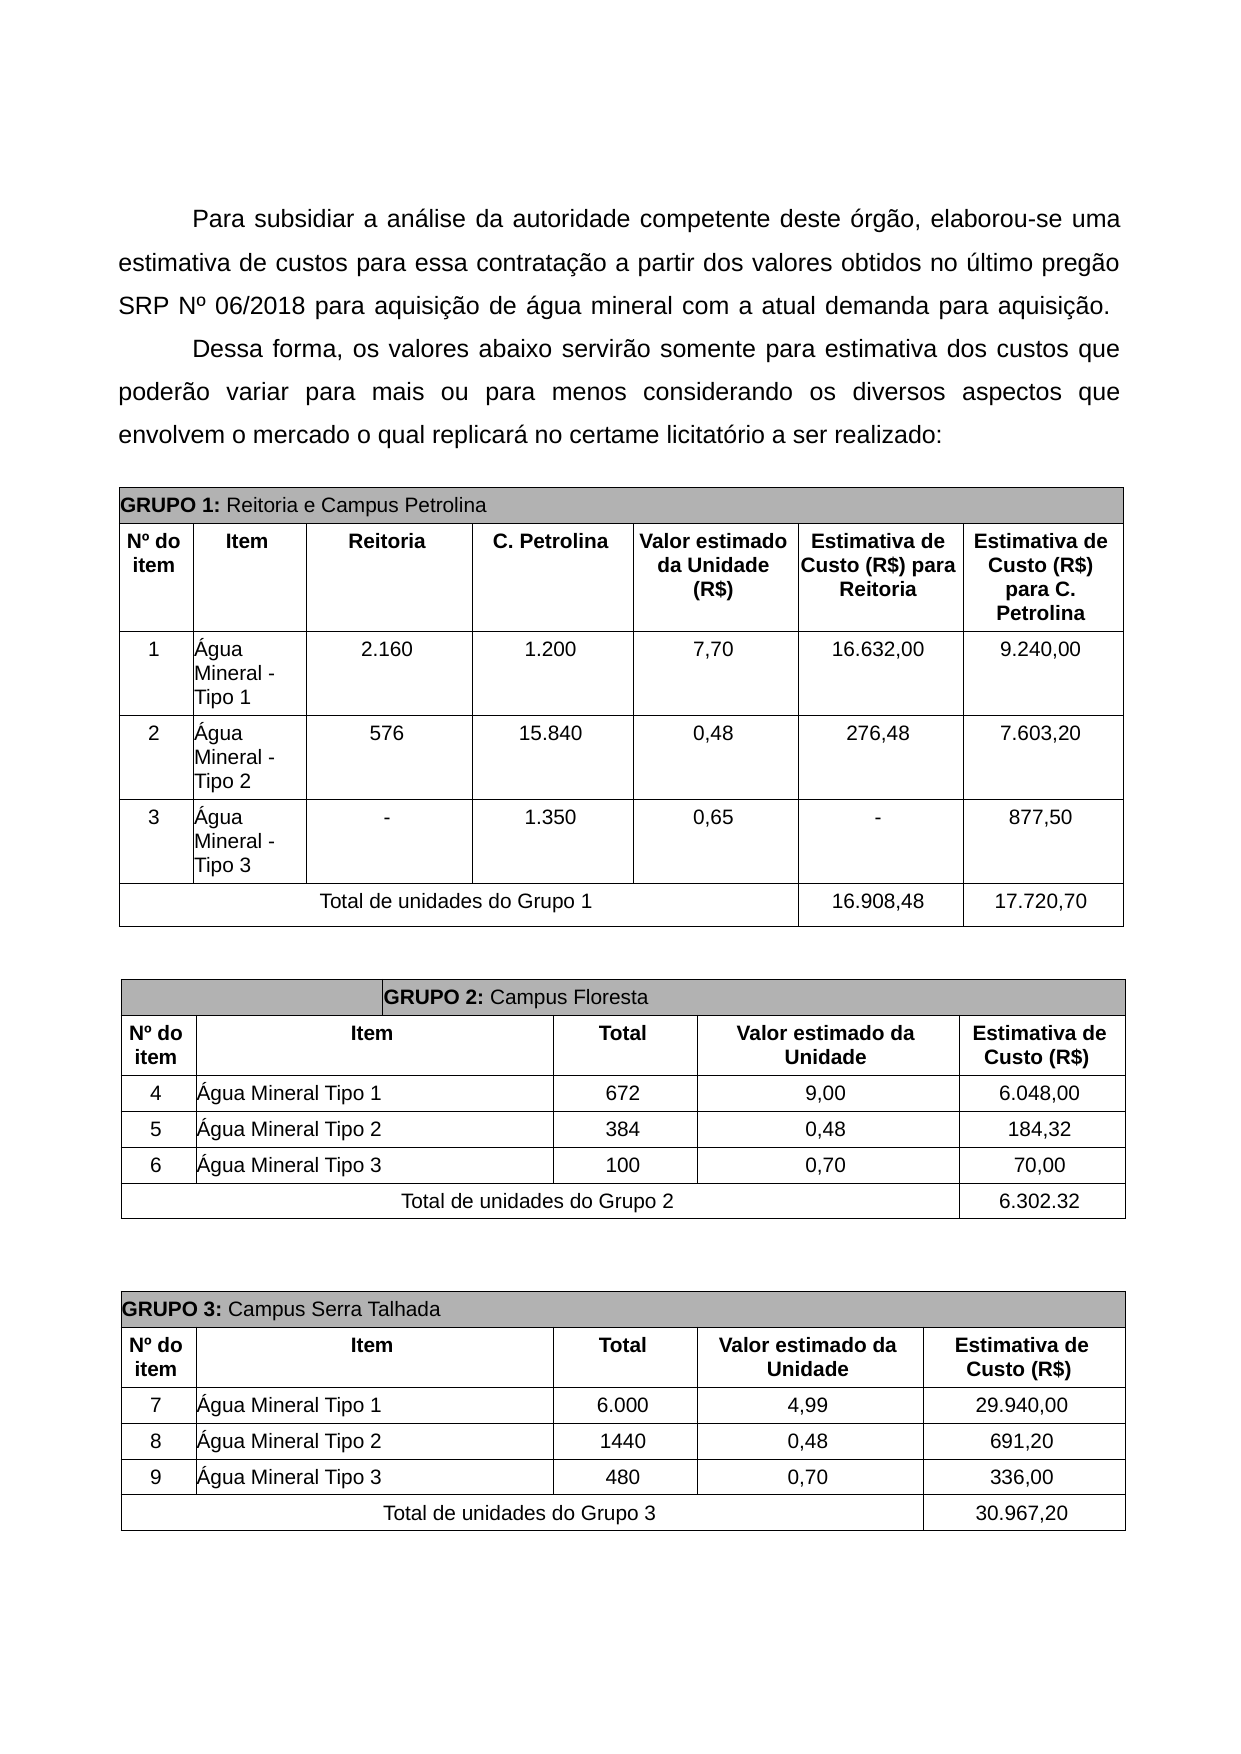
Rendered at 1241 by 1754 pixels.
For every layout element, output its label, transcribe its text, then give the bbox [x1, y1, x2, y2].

table_cell 0,48 [634, 716, 798, 798]
table_cell Total de unidades do Grupo 2 [122, 1184, 959, 1218]
table_cell 17.720,70 [964, 884, 1123, 926]
table_cell 691,20 [924, 1424, 1125, 1458]
table_cell Total [554, 1016, 697, 1074]
table_cell Água Mineral - Tipo 2 [194, 716, 306, 798]
table_cell 5 [122, 1112, 196, 1146]
table_cell 70,00 [960, 1148, 1125, 1182]
table_cell 16.632,00 [799, 632, 963, 715]
table_cell Total [554, 1328, 697, 1387]
table_cell 1.350 [473, 800, 633, 882]
table_cell Item [197, 1328, 553, 1387]
table_header [122, 980, 382, 1015]
table_header GRUPO 2: Campus Floresta [383, 980, 1125, 1015]
table_cell Água Mineral Tipo 1 [197, 1388, 553, 1422]
table_cell 6.000 [554, 1388, 697, 1422]
table_cell 9 [122, 1460, 196, 1494]
table_cell 30.967,20 [924, 1495, 1125, 1530]
table_cell Total de unidades do Grupo 1 [120, 884, 798, 926]
table_cell 7.603,20 [964, 716, 1123, 798]
table_cell - [799, 800, 963, 882]
table_cell Água Mineral Tipo 3 [197, 1460, 553, 1494]
table_cell 0,48 [698, 1424, 923, 1458]
table_header GRUPO 1: Reitoria e Campus Petrolina [120, 488, 1123, 523]
table_cell 7 [122, 1388, 196, 1422]
table_cell - [307, 800, 472, 882]
table_cell Água Mineral Tipo 2 [197, 1112, 553, 1146]
text Para subsidiar a análise da autoridade competente deste órgão, elaborou-se uma estimativa de custos para essa contratação a partir dos valores obtidos no último pregão SRP Nº 06/2018 para aquisição de água mineral com a atual demanda para aquisição. Dessa forma, os valores abaixo servirão somente para estimativa dos custos que poderão variar para mais ou para menos considerando os diversos aspectos que envolvem o mercado o qual replicará no certame licitatório a ser realizado: [118, 204, 1122, 449]
table_cell 1.200 [473, 632, 633, 715]
table_cell 1440 [554, 1424, 697, 1458]
table_cell 16.908,48 [799, 884, 963, 926]
table_cell 576 [307, 716, 472, 798]
table_header GRUPO 3: Campus Serra Talhada [122, 1292, 1125, 1327]
table_cell Valor estimado da Unidade [698, 1328, 923, 1387]
table_cell Reitoria [307, 524, 472, 631]
table_cell 4,99 [698, 1388, 923, 1422]
table_cell 8 [122, 1424, 196, 1458]
table_cell Água Mineral - Tipo 1 [194, 632, 306, 715]
table_cell Item [194, 524, 306, 631]
table_cell 7,70 [634, 632, 798, 715]
table_cell 4 [122, 1076, 196, 1111]
table_cell 2.160 [307, 632, 472, 715]
table_cell Água Mineral Tipo 3 [197, 1148, 553, 1182]
table_cell Total de unidades do Grupo 3 [122, 1495, 923, 1530]
table_cell 15.840 [473, 716, 633, 798]
table_cell 672 [554, 1076, 697, 1111]
table_cell Estimativa de Custo (R$) para C. Petrolina [964, 524, 1123, 631]
table_cell 0,70 [698, 1148, 959, 1182]
table_cell 0,70 [698, 1460, 923, 1494]
table_cell 2 [120, 716, 193, 798]
table_cell 29.940,00 [924, 1388, 1125, 1422]
table_cell 3 [120, 800, 193, 882]
table_cell Água Mineral Tipo 2 [197, 1424, 553, 1458]
table_cell 0,48 [698, 1112, 959, 1146]
table_cell 480 [554, 1460, 697, 1494]
table_cell Nº do item [120, 524, 193, 631]
table_cell Estimativa de Custo (R$) [960, 1016, 1125, 1074]
table_cell 1 [120, 632, 193, 715]
table_cell Estimativa de Custo (R$) para Reitoria [799, 524, 963, 631]
table_cell 9.240,00 [964, 632, 1123, 715]
table_cell C. Petrolina [473, 524, 633, 631]
table_cell Estimativa de Custo (R$) [924, 1328, 1125, 1387]
table_cell Item [197, 1016, 553, 1074]
table_cell 877,50 [964, 800, 1123, 882]
table_cell Nº do item [122, 1328, 196, 1387]
table_cell 384 [554, 1112, 697, 1146]
table_cell 6.302.32 [960, 1184, 1125, 1218]
table_cell 6.048,00 [960, 1076, 1125, 1111]
table_cell 100 [554, 1148, 697, 1182]
table_cell 0,65 [634, 800, 798, 882]
table_cell 184,32 [960, 1112, 1125, 1146]
table_cell 9,00 [698, 1076, 959, 1111]
table_cell 6 [122, 1148, 196, 1182]
table_cell 336,00 [924, 1460, 1125, 1494]
table_cell Água Mineral - Tipo 3 [194, 800, 306, 882]
table_cell Nº do item [122, 1016, 196, 1074]
table_cell Valor estimado da Unidade [698, 1016, 959, 1074]
table_cell Água Mineral Tipo 1 [197, 1076, 553, 1111]
table_cell 276,48 [799, 716, 963, 798]
table_cell Valor estimado da Unidade (R$) [634, 524, 798, 631]
